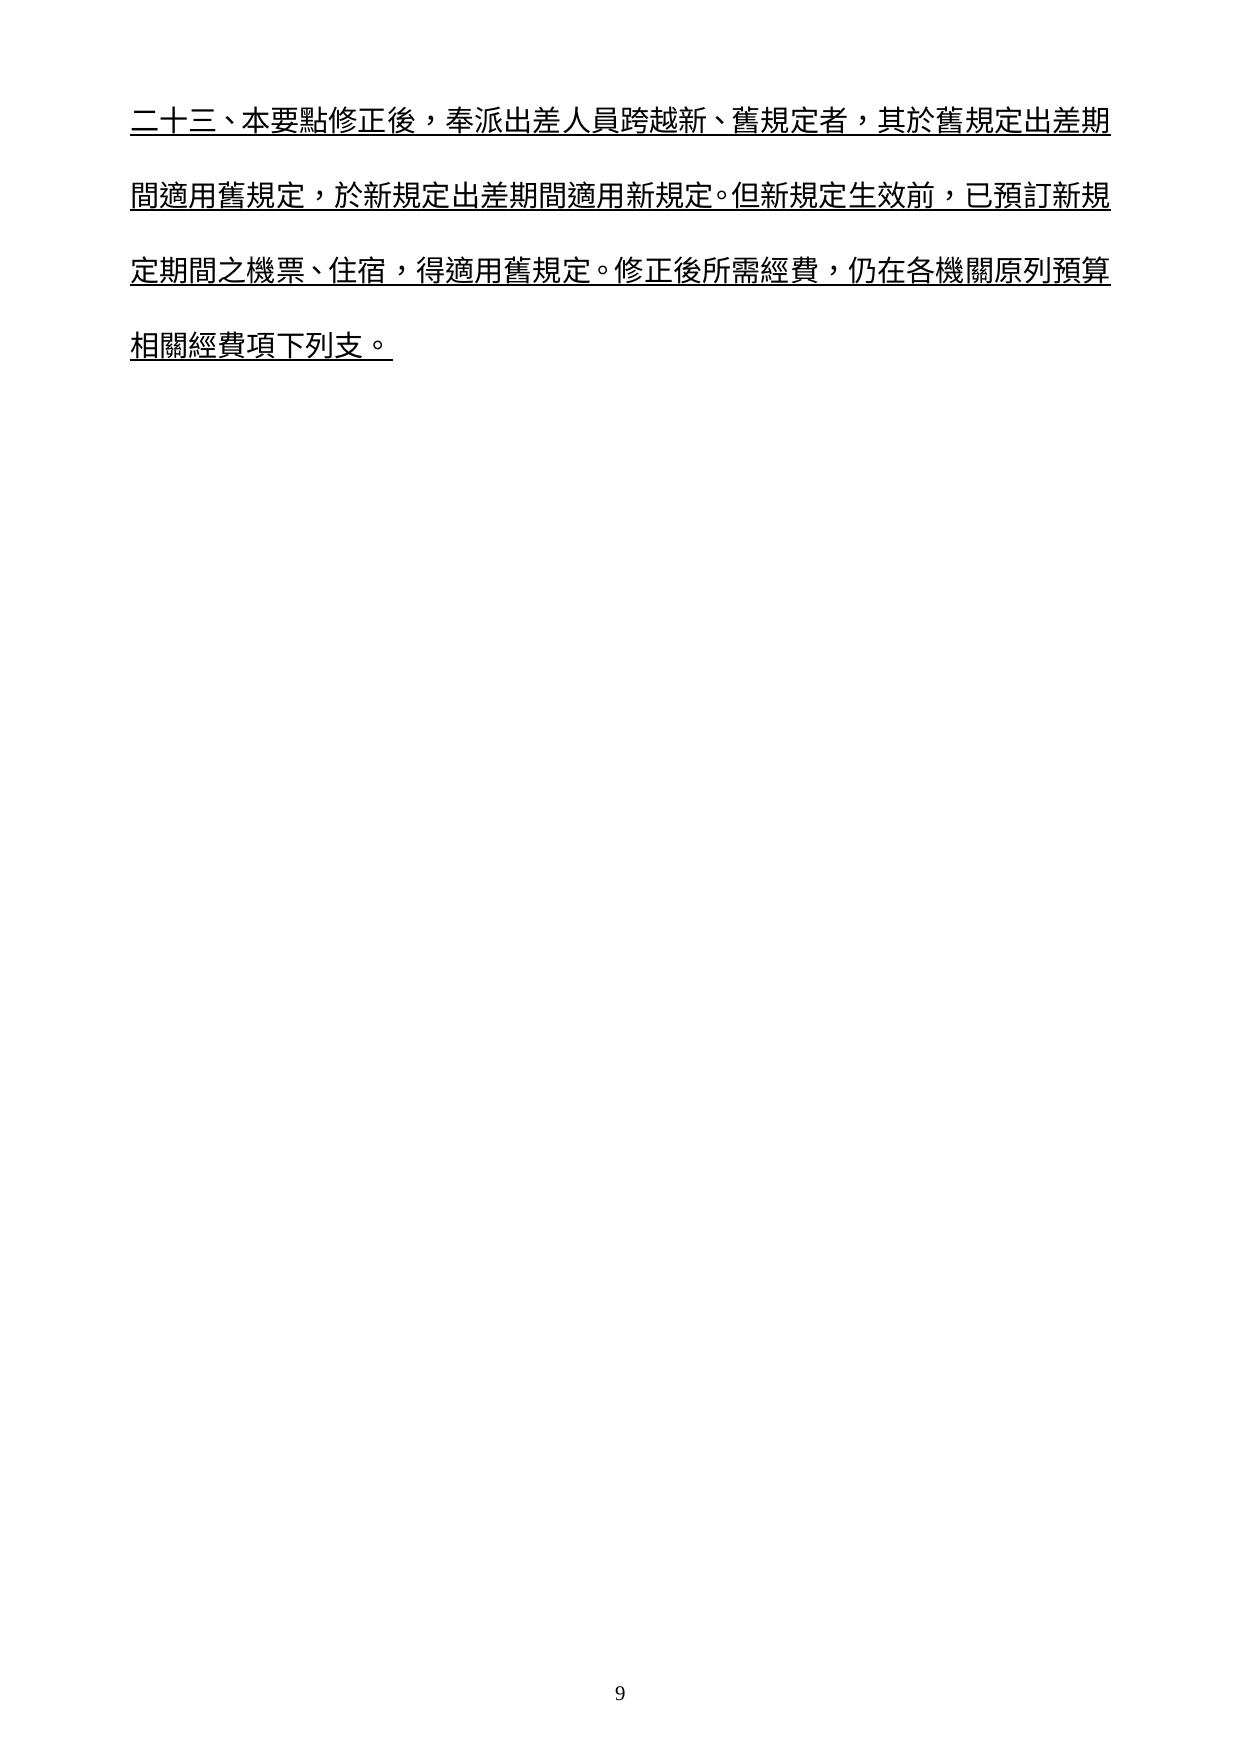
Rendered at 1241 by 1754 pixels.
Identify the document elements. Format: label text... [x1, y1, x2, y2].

text 定期間之機票、住宿，得適用舊規定。修正後所需經費，仍在各機關原列預算 [130, 211, 1110, 284]
text 間適用舊規定，於新規定出差期間適用新規定。但新規定生效前，已預訂新規 [130, 136, 1110, 209]
text 相關經費項下列支。 [130, 286, 1110, 382]
text 二十三、本要點修正後，奉派出差人員跨越新、舊規定者，其於舊規定出差期 [130, 82, 1110, 134]
